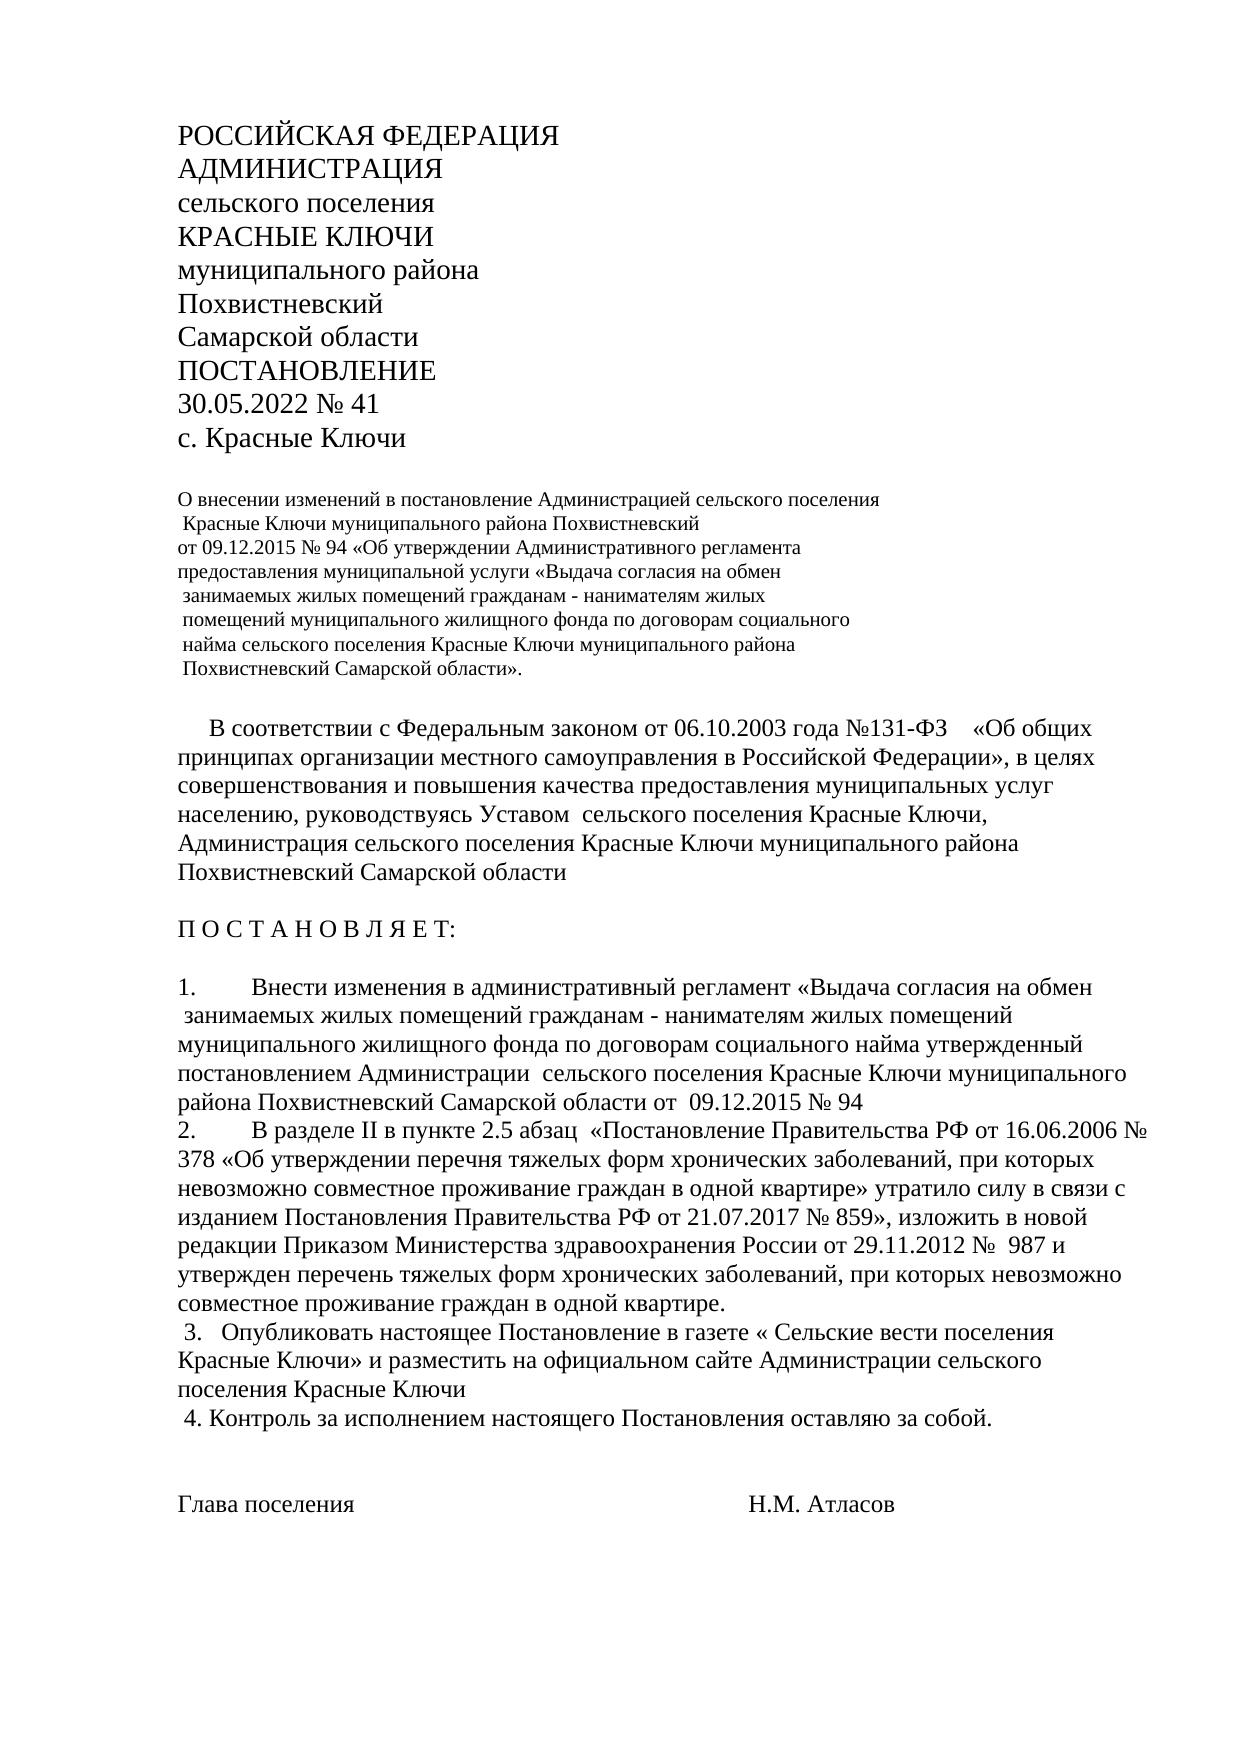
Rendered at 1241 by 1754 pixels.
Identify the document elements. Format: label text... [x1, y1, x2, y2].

text 30.05.2022 № 41 [177, 386, 1152, 420]
text Глава поселения Н.М. Атласов [177, 1489, 1152, 1518]
text от 09.12.2015 № 94 «Об утверждении Административного регламента [177, 535, 1152, 559]
text 1. Внести изменения в административный регламент «Выдача согласия на обмен [177, 972, 1152, 1001]
text найма сельского поселения Красные Ключи муниципального района [177, 631, 1152, 656]
text КРАСНЫЕ КЛЮЧИ [177, 219, 1152, 252]
text Похвистневский [177, 286, 1152, 319]
text П О С Т А Н О В Л Я Е Т: [177, 914, 1152, 943]
text предоставления муниципальной услуги «Выдача согласия на обмен [177, 559, 1152, 583]
text АДМИНИСТРАЦИЯ [177, 152, 1152, 185]
text с. Красные Ключи [177, 420, 1152, 453]
text Красные Ключи муниципального района Похвистневский [177, 511, 1152, 535]
text занимаемых жилых помещений гражданам - нанимателям жилых [177, 583, 1152, 607]
text РОССИЙСКАЯ ФЕДЕРАЦИЯ [177, 118, 1152, 152]
text 2. В разделе II в пункте 2.5 абзац «Постановление Правительства РФ от 16.06.2006 № 378 «Об утверждении перечня тяжелых форм хронических заболеваний, при которых невозможно совместное проживание граждан в одной квартире» утратило силу в связи с изданием Постановления Правительства РФ от 21.07.2017 № 859», изложить в новой редакции Приказом Министерства здравоохранения России от 29.11.2012 № 987 и утвержден перечень тяжелых форм хронических заболеваний, при которых невозможно совместное проживание граждан в одной квартире. [177, 1116, 1152, 1317]
text В соответствии с Федеральным законом от 06.10.2003 года №131-ФЗ «Об общих принципах организации местного самоуправления в Российской Федерации», в целях совершенствования и повышения качества предоставления муниципальных услуг населению, руководствуясь Уставом сельского поселения Красные Ключи, Администрация сельского поселения Красные Ключи муниципального района Похвистневский Самарской области [177, 713, 1152, 886]
text сельского поселения [177, 185, 1152, 219]
text занимаемых жилых помещений гражданам - нанимателям жилых помещений муниципального жилищного фонда по договорам социального найма утвержденный постановлением Администрации сельского поселения Красные Ключи муниципального района Похвистневский Самарской области от 09.12.2015 № 94 [177, 1001, 1152, 1116]
text 4. Контроль за исполнением настоящего Постановления оставляю за собой. [177, 1403, 1152, 1432]
text Похвистневский Самарской области». [177, 656, 1152, 679]
text 3. Опубликовать настоящее Постановление в газете « Сельские вести поселения Красные Ключи» и разместить на официальном сайте Администрации сельского поселения Красные Ключи [177, 1317, 1152, 1403]
text муниципального района [177, 252, 1152, 286]
text помещений муниципального жилищного фонда по договорам социального [177, 607, 1152, 631]
text ПОСТАНОВЛЕНИЕ [177, 353, 1152, 386]
text О внесении изменений в постановление Администрацией сельского поселения [177, 487, 1152, 511]
text Самарской области [177, 319, 1152, 353]
